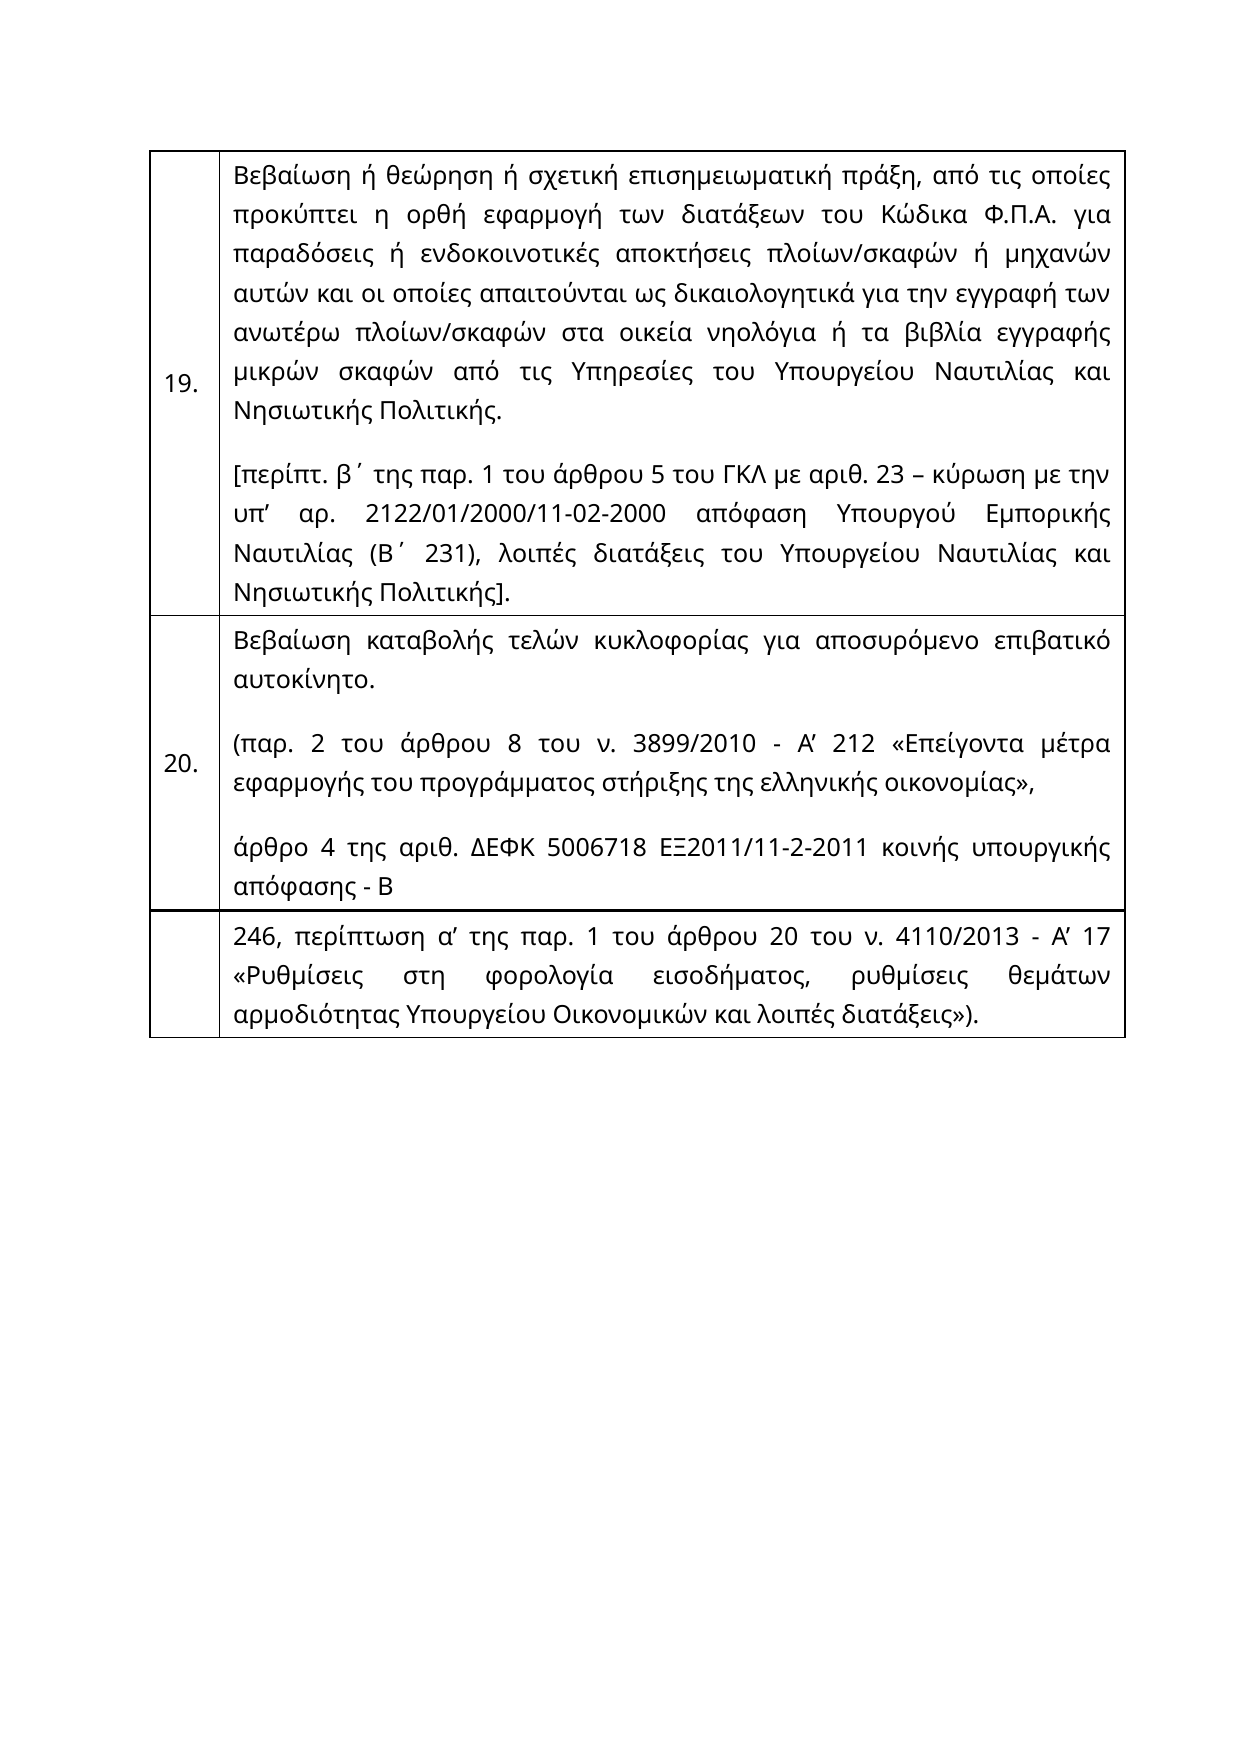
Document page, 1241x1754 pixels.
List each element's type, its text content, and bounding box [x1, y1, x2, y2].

table_cell Βεβαίωση καταβολής τελών κυκλοφορίας για αποσυρόμενο επιβατικό αυτοκίνητο. (παρ. 2 του άρθρου 8 του ν. 3899/2010 - Α’ 212 «Επείγοντα μέτρα εφαρμογής του προγράμματος στήριξης της ελληνικής οικονομίας», άρθρο 4 της αριθ. ΔΕΦΚ 5006718 ΕΞ2011/11-2-2011 κοινής υπουργικής απόφασης - Β [220, 616, 1124, 909]
table_header [151, 912, 219, 1037]
table_cell 20. [151, 616, 219, 909]
table_header 246, περίπτωση α’ της παρ. 1 του άρθρου 20 του ν. 4110/2013 - Α’ 17 «Ρυθμίσεις στη φορολογία εισοδήματος, ρυθμίσεις θεμάτων αρμοδιότητας Υπουργείου Οικονομικών και λοιπές διατάξεις»). [220, 912, 1124, 1037]
table_cell 19. [151, 152, 219, 615]
table_cell Βεβαίωση ή θεώρηση ή σχετική επισημειωματική πράξη, από τις οποίες προκύπτει η ορθή εφαρμογή των διατάξεων του Κώδικα Φ.Π.Α. για παραδόσεις ή ενδοκοινοτικές αποκτήσεις πλοίων/σκαφών ή μηχανών αυτών και οι οποίες απαιτούνται ως δικαιολογητικά για την εγγραφή των ανωτέρω πλοίων/σκαφών στα οικεία νηολόγια ή τα βιβλία εγγραφής μικρών σκαφών από τις Υπηρεσίες του Υπουργείου Ναυτιλίας και Νησιωτικής Πολιτικής. [περίπτ. β΄ της παρ. 1 του άρθρου 5 του ΓΚΛ με αριθ. 23 – κύρωση με την υπ’ αρ. 2122/01/2000/11-02-2000 απόφαση Υπουργού Εμπορικής Ναυτιλίας (Β΄ 231), λοιπές διατάξεις του Υπουργείου Ναυτιλίας και Νησιωτικής Πολιτικής]. [220, 152, 1124, 615]
